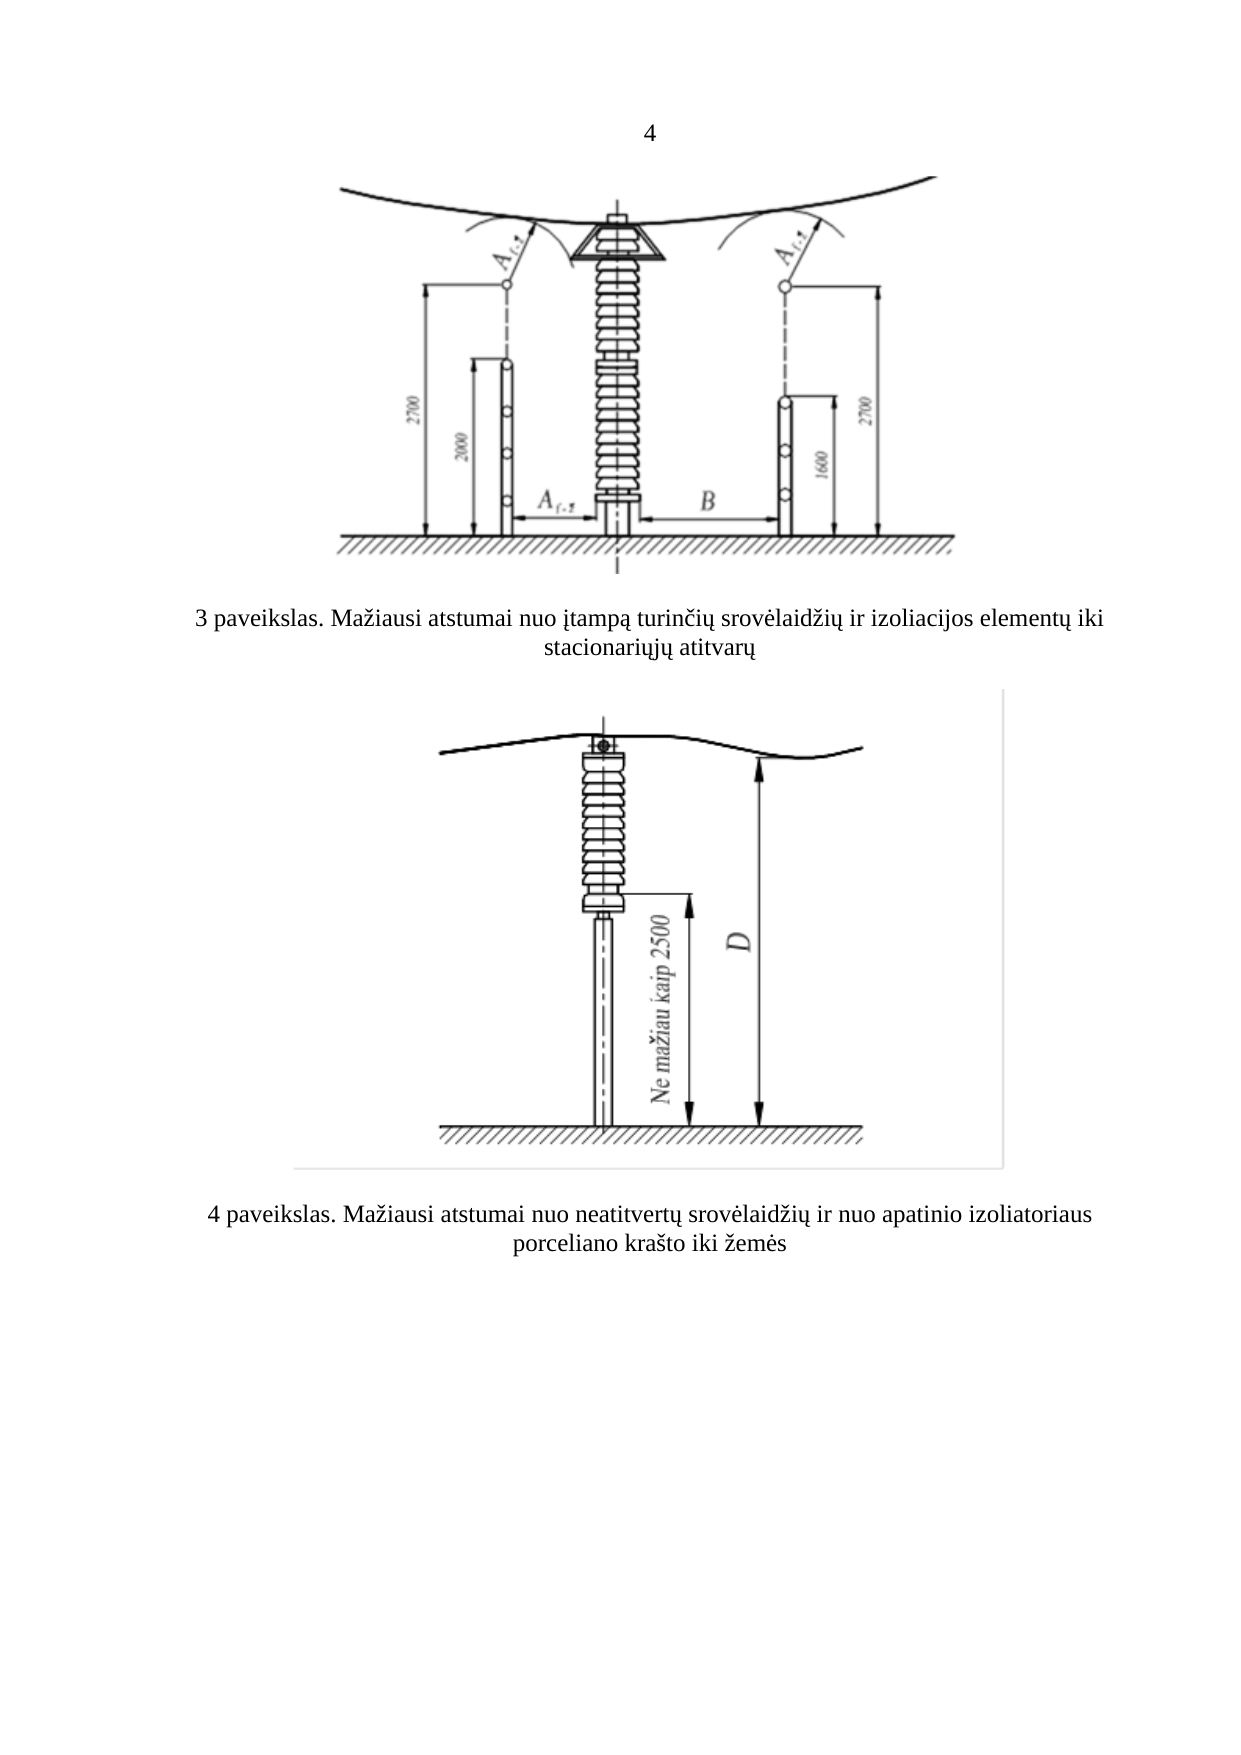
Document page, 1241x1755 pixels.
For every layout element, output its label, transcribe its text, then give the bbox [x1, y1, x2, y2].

text 3 paveikslas. Mažiausi atstumai nuo įtampą turinčių srovėlaidžių ir izoliacijos elementų iki stacionariųjų atitvarų [177, 603, 1122, 660]
text 4 paveikslas. Mažiausi atstumai nuo neatitvertų srovėlaidžių ir nuo apatinio izoliatoriaus porceliano krašto iki žemės [177, 1199, 1122, 1256]
